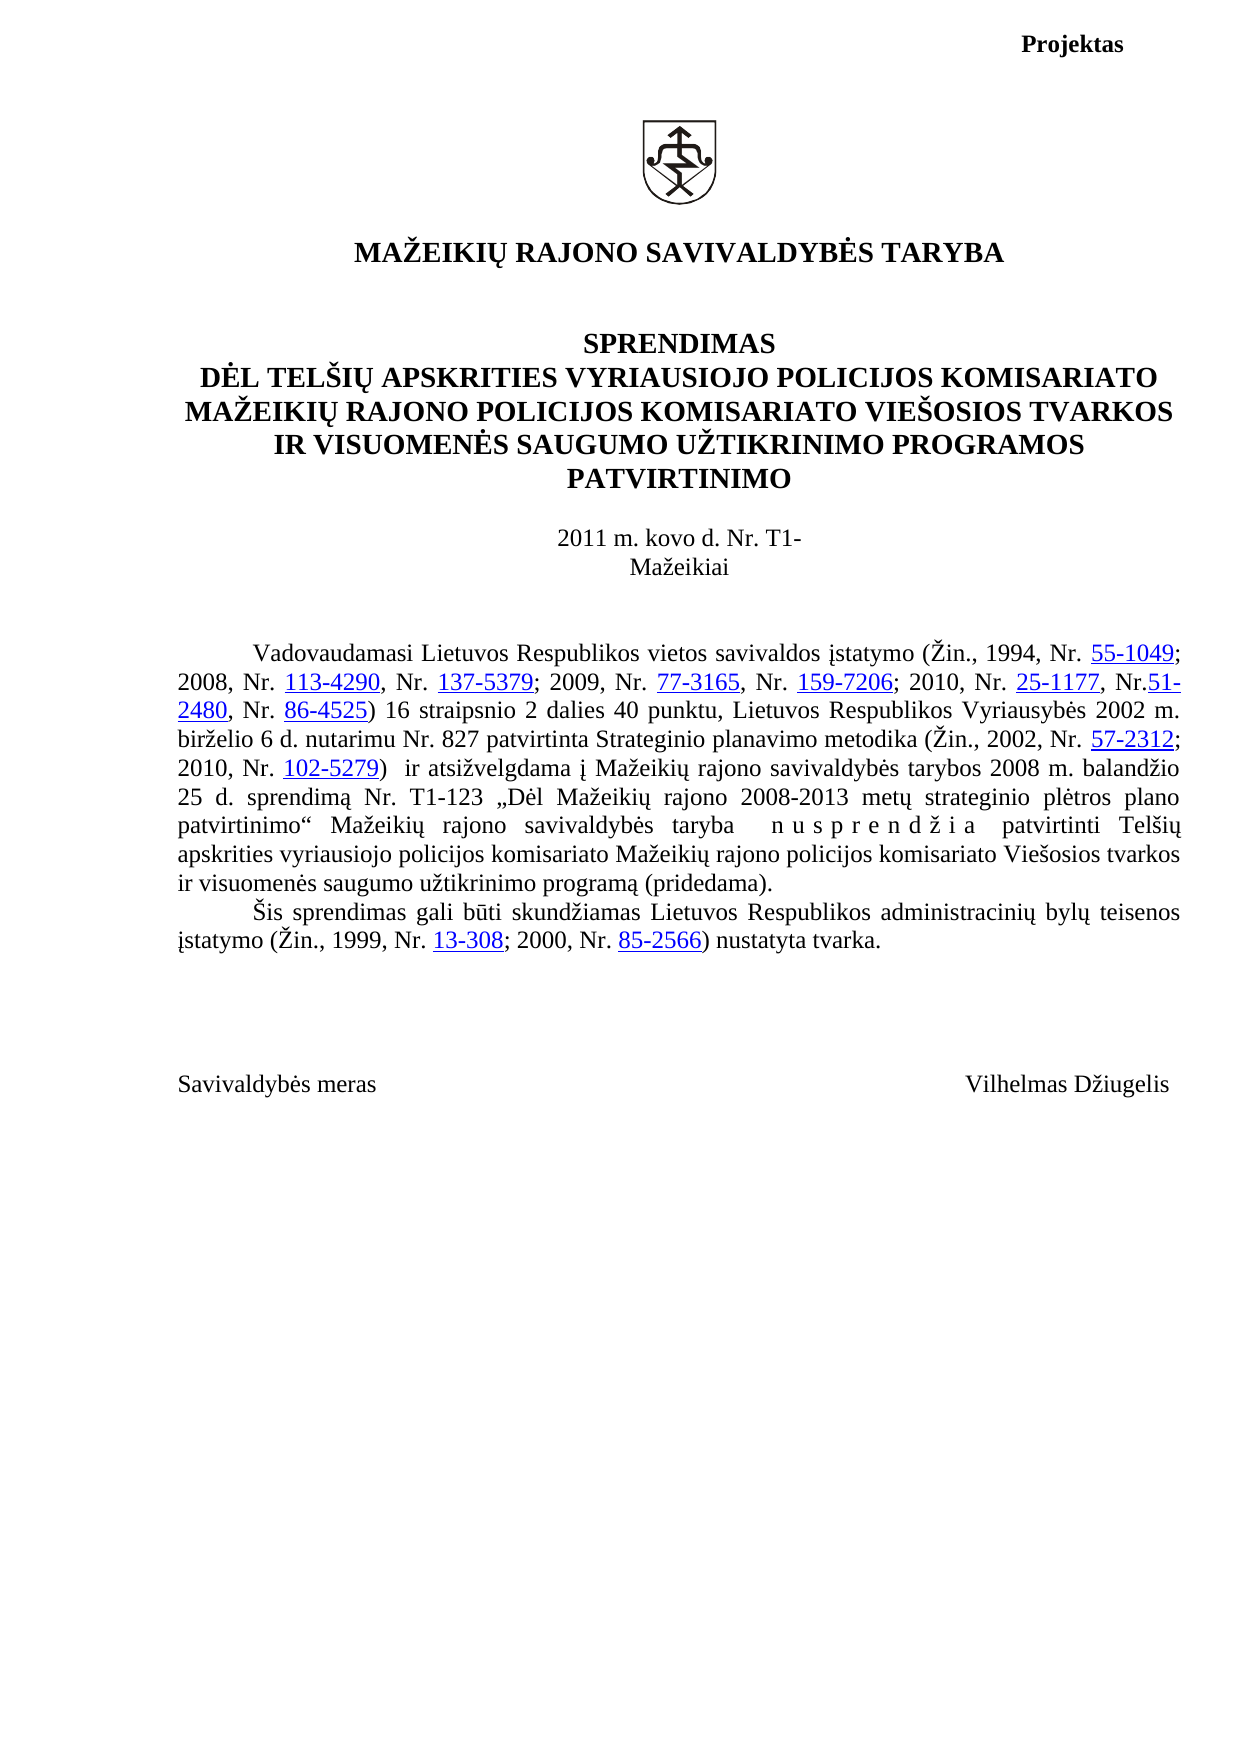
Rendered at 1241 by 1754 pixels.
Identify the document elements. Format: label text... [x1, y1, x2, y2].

text Mažeikių rajono SAVIVALDYBĖS taryba [177, 236, 1181, 269]
text Savivaldybės meras Vilhelmas Džiugelis [177, 1069, 1181, 1098]
text Vadovaudamasi Lietuvos Respublikos vietos savivaldos įstatymo (Žin., 1994, Nr. 55-1049; 2008, Nr. 113-4290, Nr. 137-5379; 2009, Nr. 77-3165, Nr. 159-7206; 2010, Nr. 25-1177, Nr.51-2480, Nr. 86-4525) 16 straipsnio 2 dalies 40 punktu, Lietuvos Respublikos Vyriausybės 2002 m. birželio 6 d. nutarimu Nr. 827 patvirtinta Strateginio planavimo metodika (Žin., 2002, Nr. 57-2312; 2010, Nr. 102-5279) ir atsižvelgdama į Mažeikių rajono savivaldybės tarybos 2008 m. balandžio 25 d. sprendimą Nr. T1-123 „Dėl Mažeikių rajono 2008-2013 metų strateginio plėtros plano patvirtinimo“ Mažeikių rajono savivaldybės taryba nusprendžia patvirtinti Telšių apskrities vyriausiojo policijos komisariato Mažeikių rajono policijos komisariato Viešosios tvarkos ir visuomenės saugumo užtikrinimo programą (pridedama). [177, 638, 1181, 897]
text DĖL TELŠIŲ APSKRITIES VYRIAUSIOJO POLICIJOS KOMISARIATO MAŽEIKIŲ RAJONO POLICIJOS KOMISARIATO VIEŠOSIOS TVARKOS IR VISUOMENĖS SAUGUMO UŽTIKRINIMO PROGRAMOS PATVIRTINIMO [177, 360, 1181, 494]
text Šis sprendimas gali būti skundžiamas Lietuvos Respublikos administracinių bylų teisenos įstatymo (Žin., 1999, Nr. 13-308; 2000, Nr. 85-2566) nustatyta tvarka. [177, 897, 1181, 954]
text Mažeikiai [177, 552, 1181, 581]
text SPRENDIMAS [177, 327, 1181, 360]
text 2011 m. kovo d. Nr. T1- [177, 523, 1181, 552]
